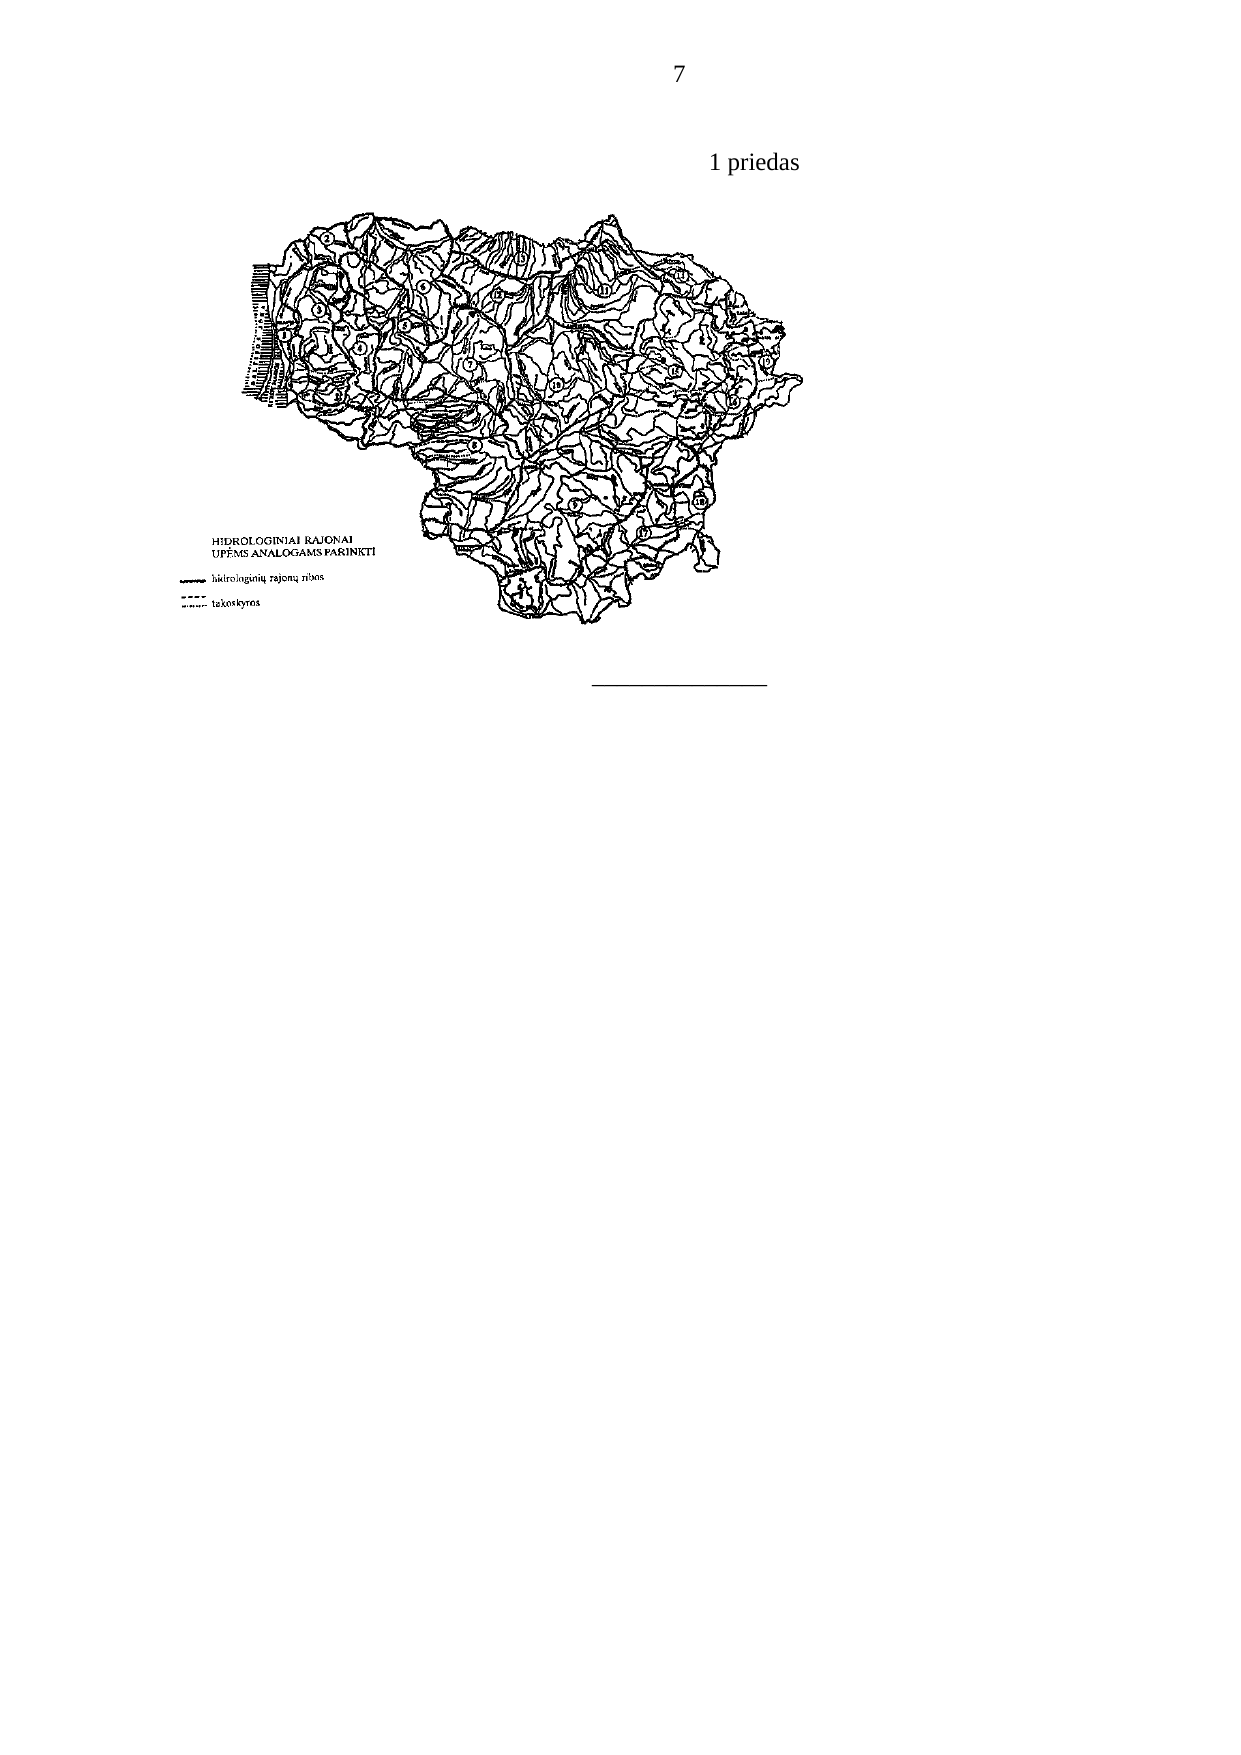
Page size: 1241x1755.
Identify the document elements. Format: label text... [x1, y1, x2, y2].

text ______________ [177, 660, 1181, 688]
text 1 priedas [177, 147, 1181, 176]
